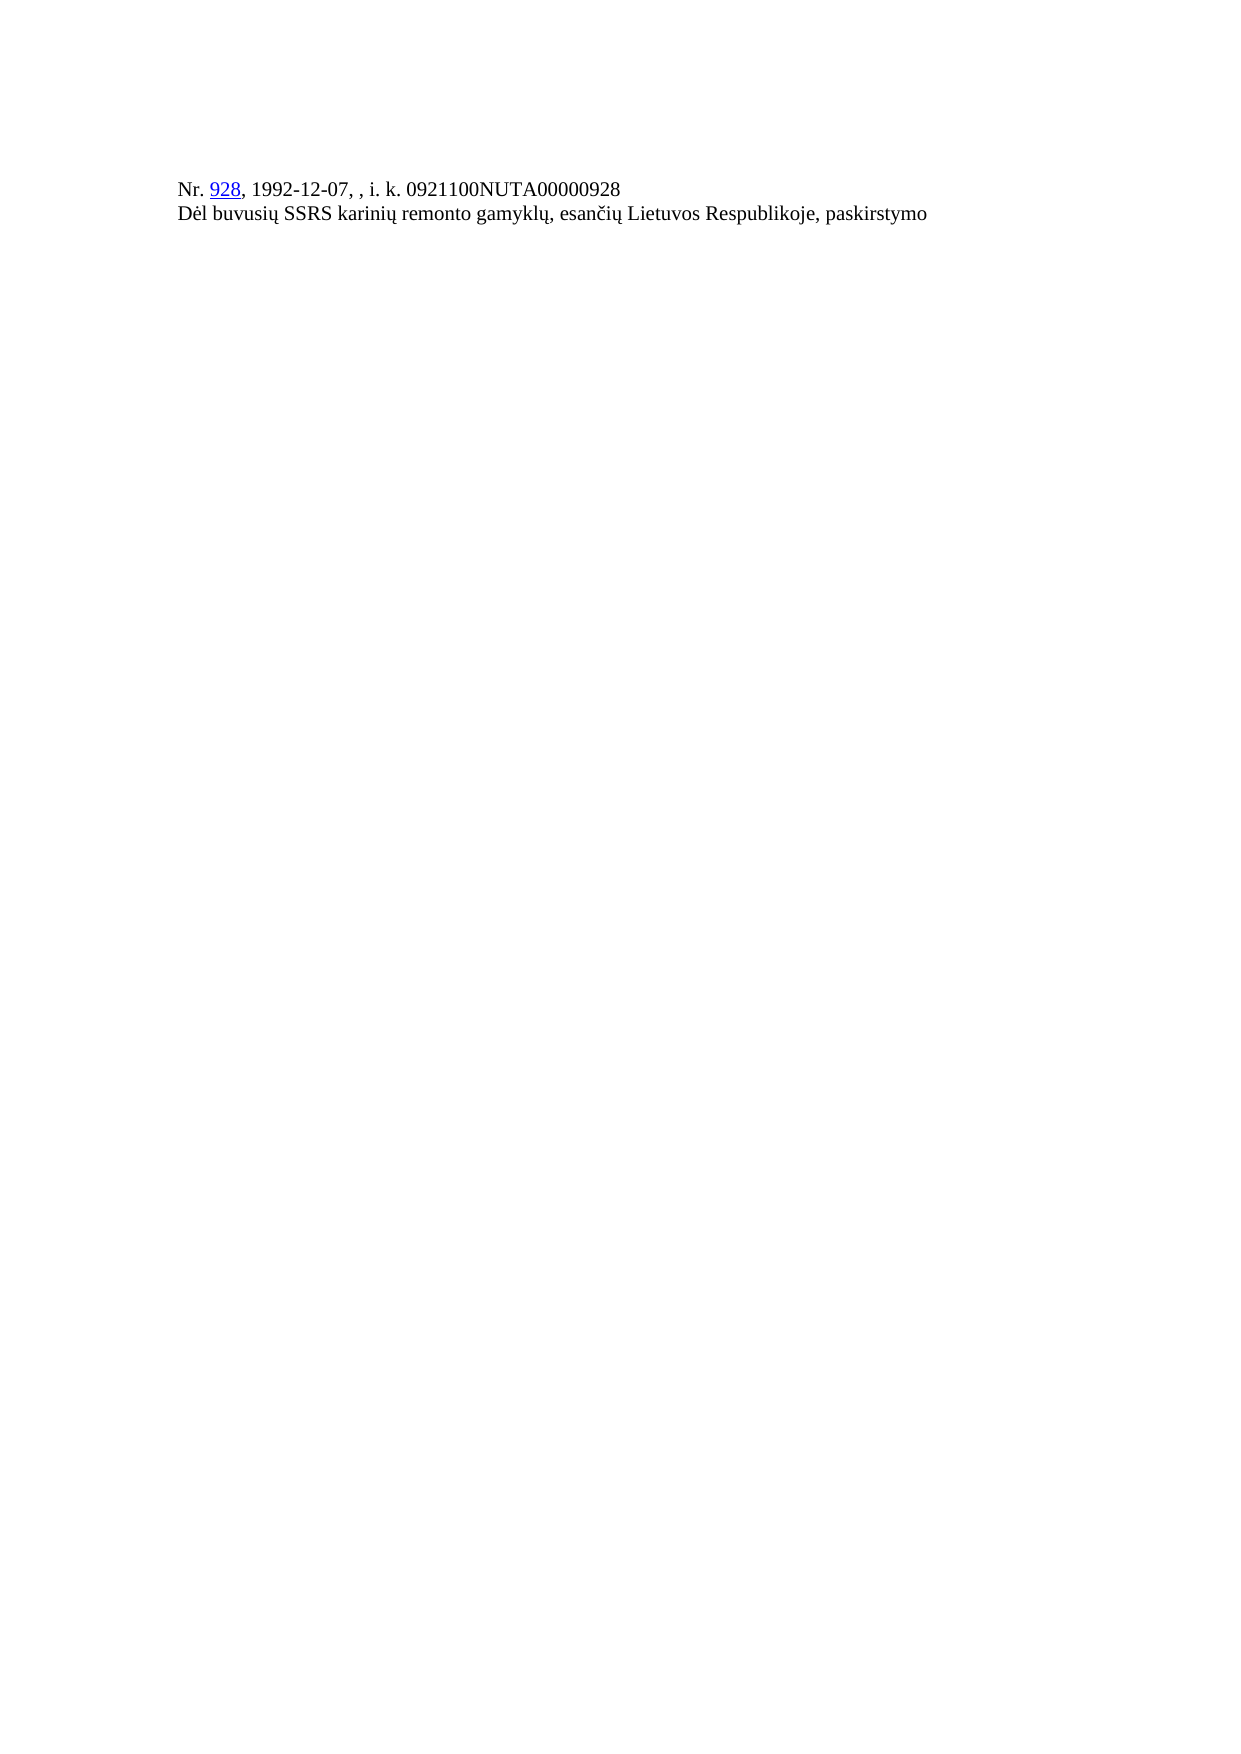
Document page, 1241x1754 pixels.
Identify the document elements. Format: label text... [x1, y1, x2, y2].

text Dėl buvusių SSRS karinių remonto gamyklų, esančių Lietuvos Respublikoje, paskirstymo [177, 201, 1181, 225]
text Nr. 928, 1992-12-07, , i. k. 0921100NUTA00000928 [177, 177, 1181, 201]
